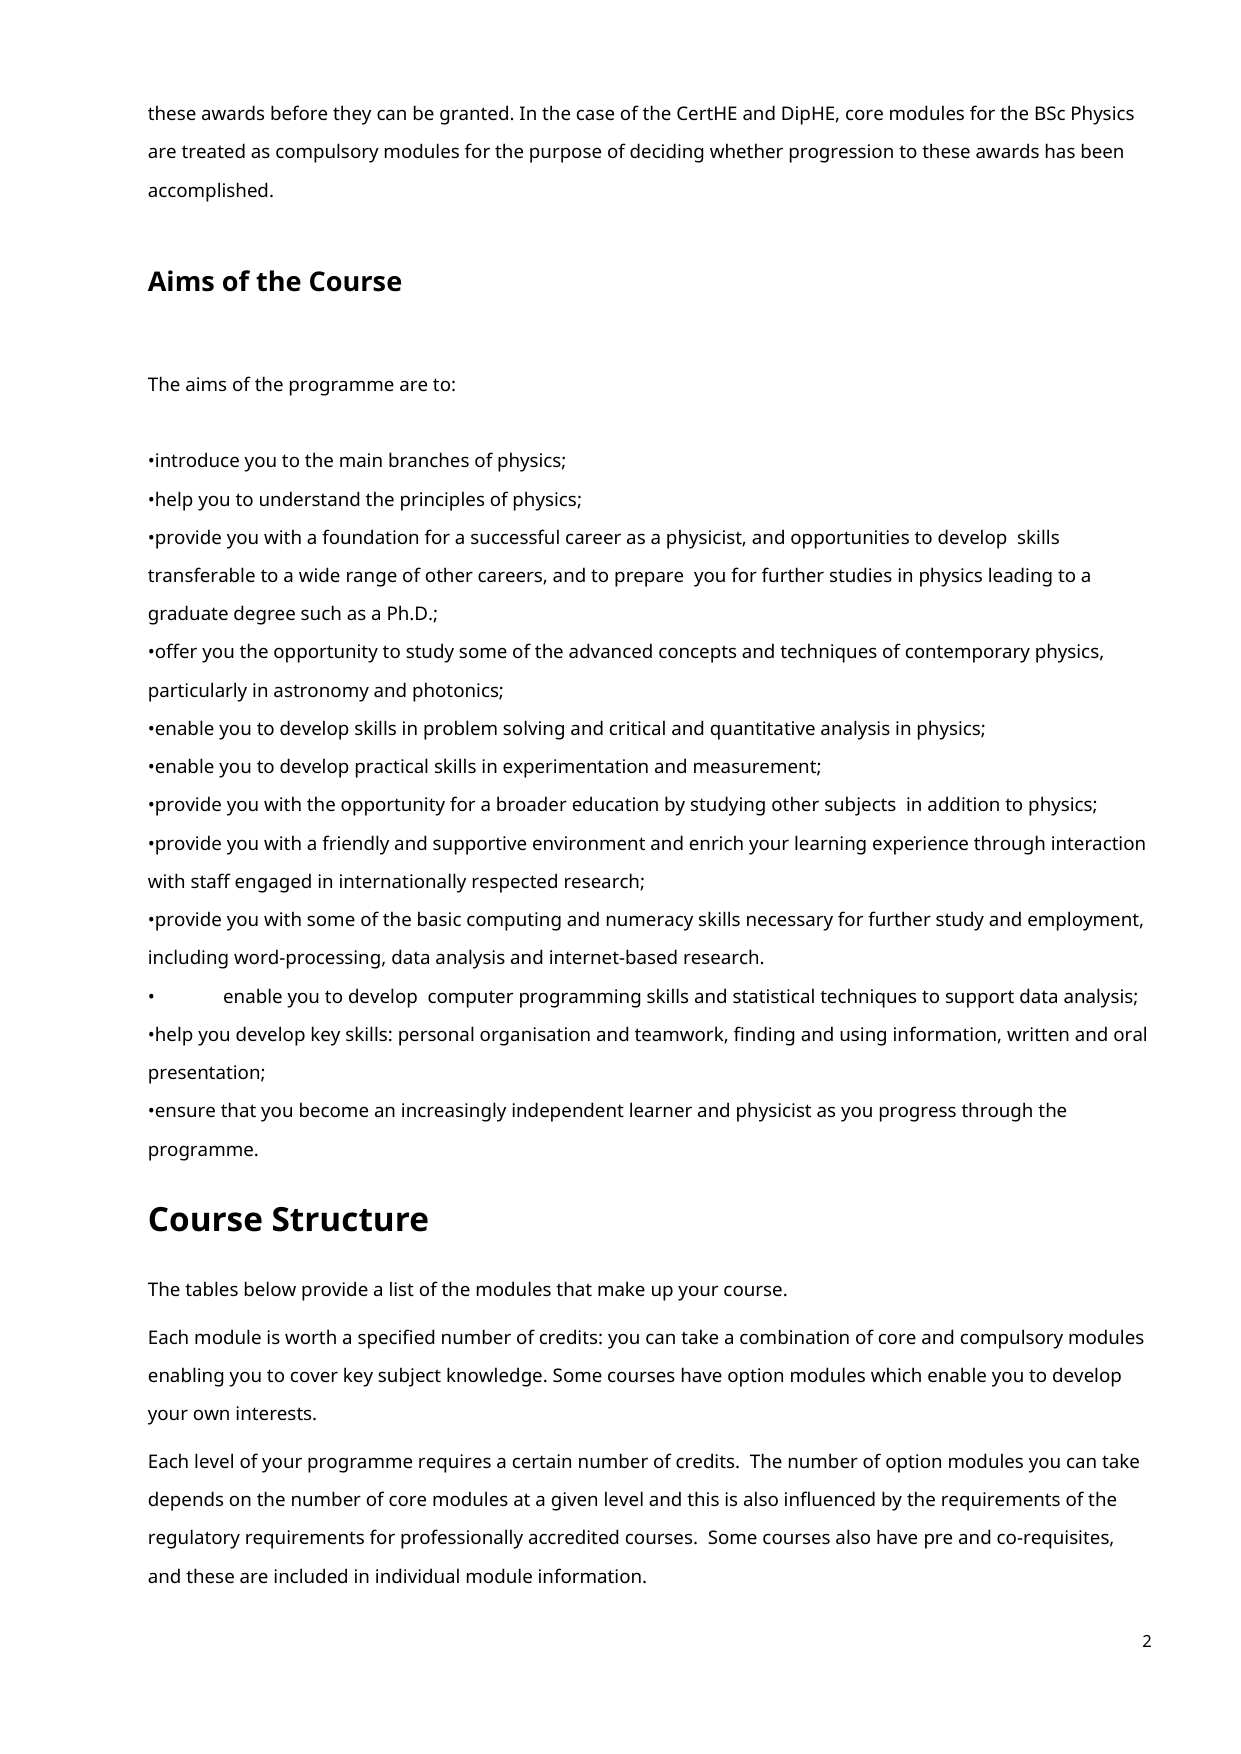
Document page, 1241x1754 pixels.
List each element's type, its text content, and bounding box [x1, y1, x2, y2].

text Each level of your programme requires a certain number of credits. The number of option modules you can take depends on the number of core modules at a given level and this is also influenced by the requirements of the regulatory requirements for professionally accredited courses. Some courses also have pre and co-requisites, and these are included in individual module information. [148, 1448, 1152, 1588]
text these awards before they can be granted. In the case of the CertHE and DipHE, core modules for the BSc Physics are treated as compulsory modules for the purpose of deciding whether progression to these awards has been accomplished. [148, 101, 1145, 202]
text The tables below provide a list of the modules that make up your course. [148, 1277, 1152, 1302]
text Each module is worth a specified number of credits: you can take a combination of core and compulsory modules enabling you to cover key subject knowledge. Some courses have option modules which enable you to develop your own interests. [148, 1324, 1152, 1426]
subtitle Course Structure [148, 1196, 1152, 1241]
subtitle Aims of the Course [148, 262, 1152, 299]
text The aims of the programme are to: •introduce you to the main branches of physics; •help you to understand the principles of physics; •provide you with a foundation for a successful career as a physicist, and opportunities to develop skills transferable to a wide range of other careers, and to prepare you for further studies in physics leading to a graduate degree such as a Ph.D.; •offer you the opportunity to study some of the advanced concepts and techniques of contemporary physics, particularly in astronomy and photonics; •enable you to develop skills in problem solving and critical and quantitative analysis in physics; •enable you to develop practical skills in experimentation and measurement; •provide you with the opportunity for a broader education by studying other subjects in addition to physics; •provide you with a friendly and supportive environment and enrich your learning experience through interaction with staff engaged in internationally respected research; •provide you with some of the basic computing and numeracy skills necessary for further study and employment, including word-processing, data analysis and internet-based research. • enable you to develop computer programming skills and statistical techniques to support data analysis; •help you develop key skills: personal organisation and teamwork, finding and using information, written and oral presentation; •ensure that you become an increasingly independent learner and physicist as you progress through the programme. [148, 371, 1152, 1161]
